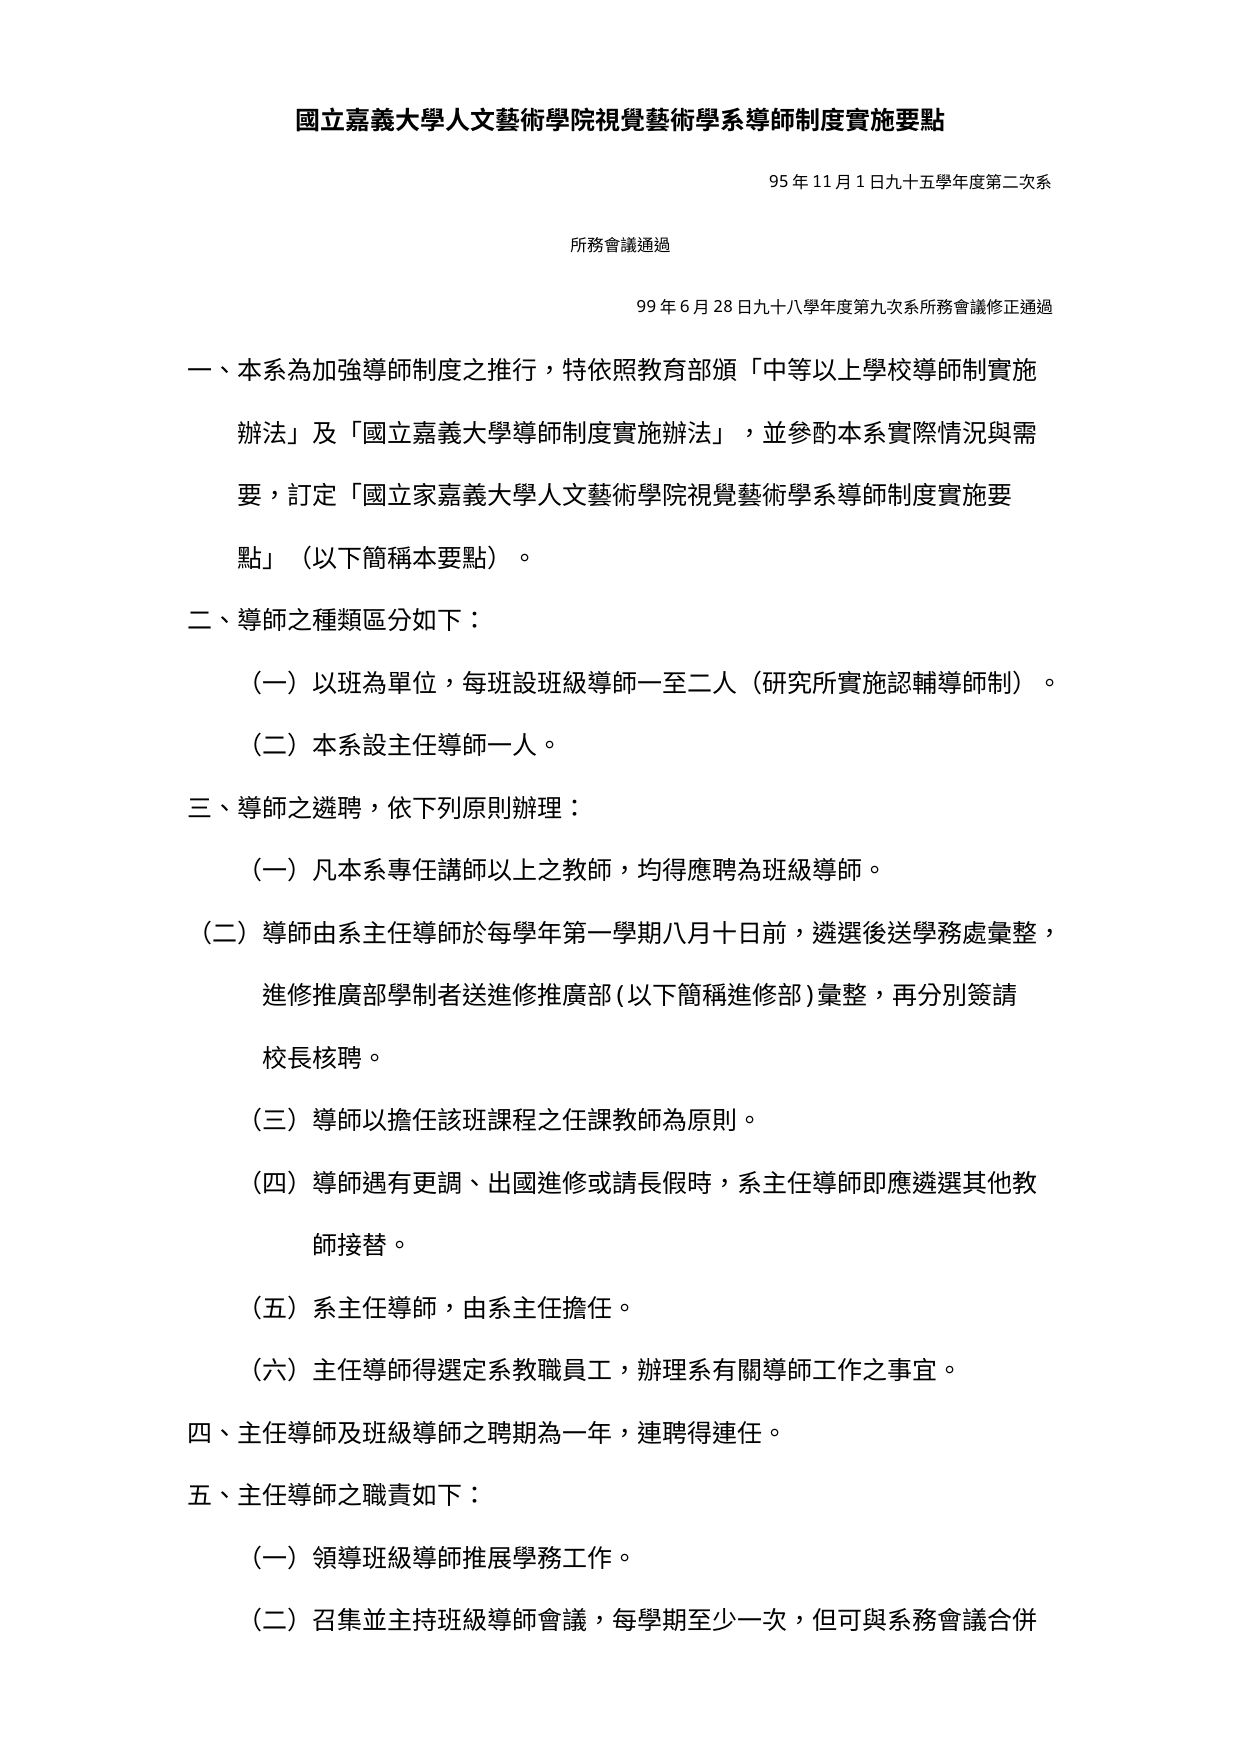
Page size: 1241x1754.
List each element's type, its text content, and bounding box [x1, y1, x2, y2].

text 一、本系為加強導師制度之推行，特依照教育部頒「中等以上學校導師制實施 [187, 327, 1053, 389]
text 三、導師之遴聘，依下列原則辦理： [187, 764, 1053, 827]
text （一）領導班級導師推展學務工作。 [187, 1514, 1053, 1577]
text （三）導師以擔任該班課程之任課教師為原則。 [187, 1077, 1053, 1139]
text 95年11月1日九十五學年度第二次系所務會議通過 [187, 139, 1053, 264]
text （二）導師由系主任導師於每學年第一學期八月十日前，遴選後送學務處彙整，進修推廣部學制者送進修推廣部(以下簡稱進修部)彙整，再分別簽請 校長核聘。 [187, 889, 1053, 1077]
text （二）本系設主任導師一人。 [187, 702, 1053, 764]
text （二）召集並主持班級導師會議，每學期至少一次，但可與系務會議合併 [237, 1577, 1053, 1639]
text （一）以班為單位，每班設班級導師一至二人（研究所實施認輔導師制）。 [187, 639, 1053, 702]
text 國立嘉義大學人文藝術學院視覺藝術學系導師制度實施要點 [187, 77, 1053, 139]
text （一）凡本系專任講師以上之教師，均得應聘為班級導師。 [187, 827, 1053, 889]
text 99年6月28日九十八學年度第九次系所務會議修正通過 [187, 264, 1053, 327]
text （六）主任導師得選定系教職員工，辦理系有關導師工作之事宜。 [187, 1327, 1053, 1389]
text （五）系主任導師，由系主任擔任。 [187, 1264, 1053, 1327]
text 四、主任導師及班級導師之聘期為一年，連聘得連任。 [187, 1389, 1053, 1452]
text 二、導師之種類區分如下： [187, 577, 1053, 639]
text 五、主任導師之職責如下： [187, 1452, 1053, 1514]
text （四）導師遇有更調、出國進修或請長假時，系主任導師即應遴選其他教師接替。 [237, 1139, 1053, 1264]
text 辦法」及「國立嘉義大學導師制度實施辦法」，並參酌本系實際情況與需要，訂定「國立家嘉義大學人文藝術學院視覺藝術學系導師制度實施要點」（以下簡稱本要點）。 [237, 389, 1053, 577]
